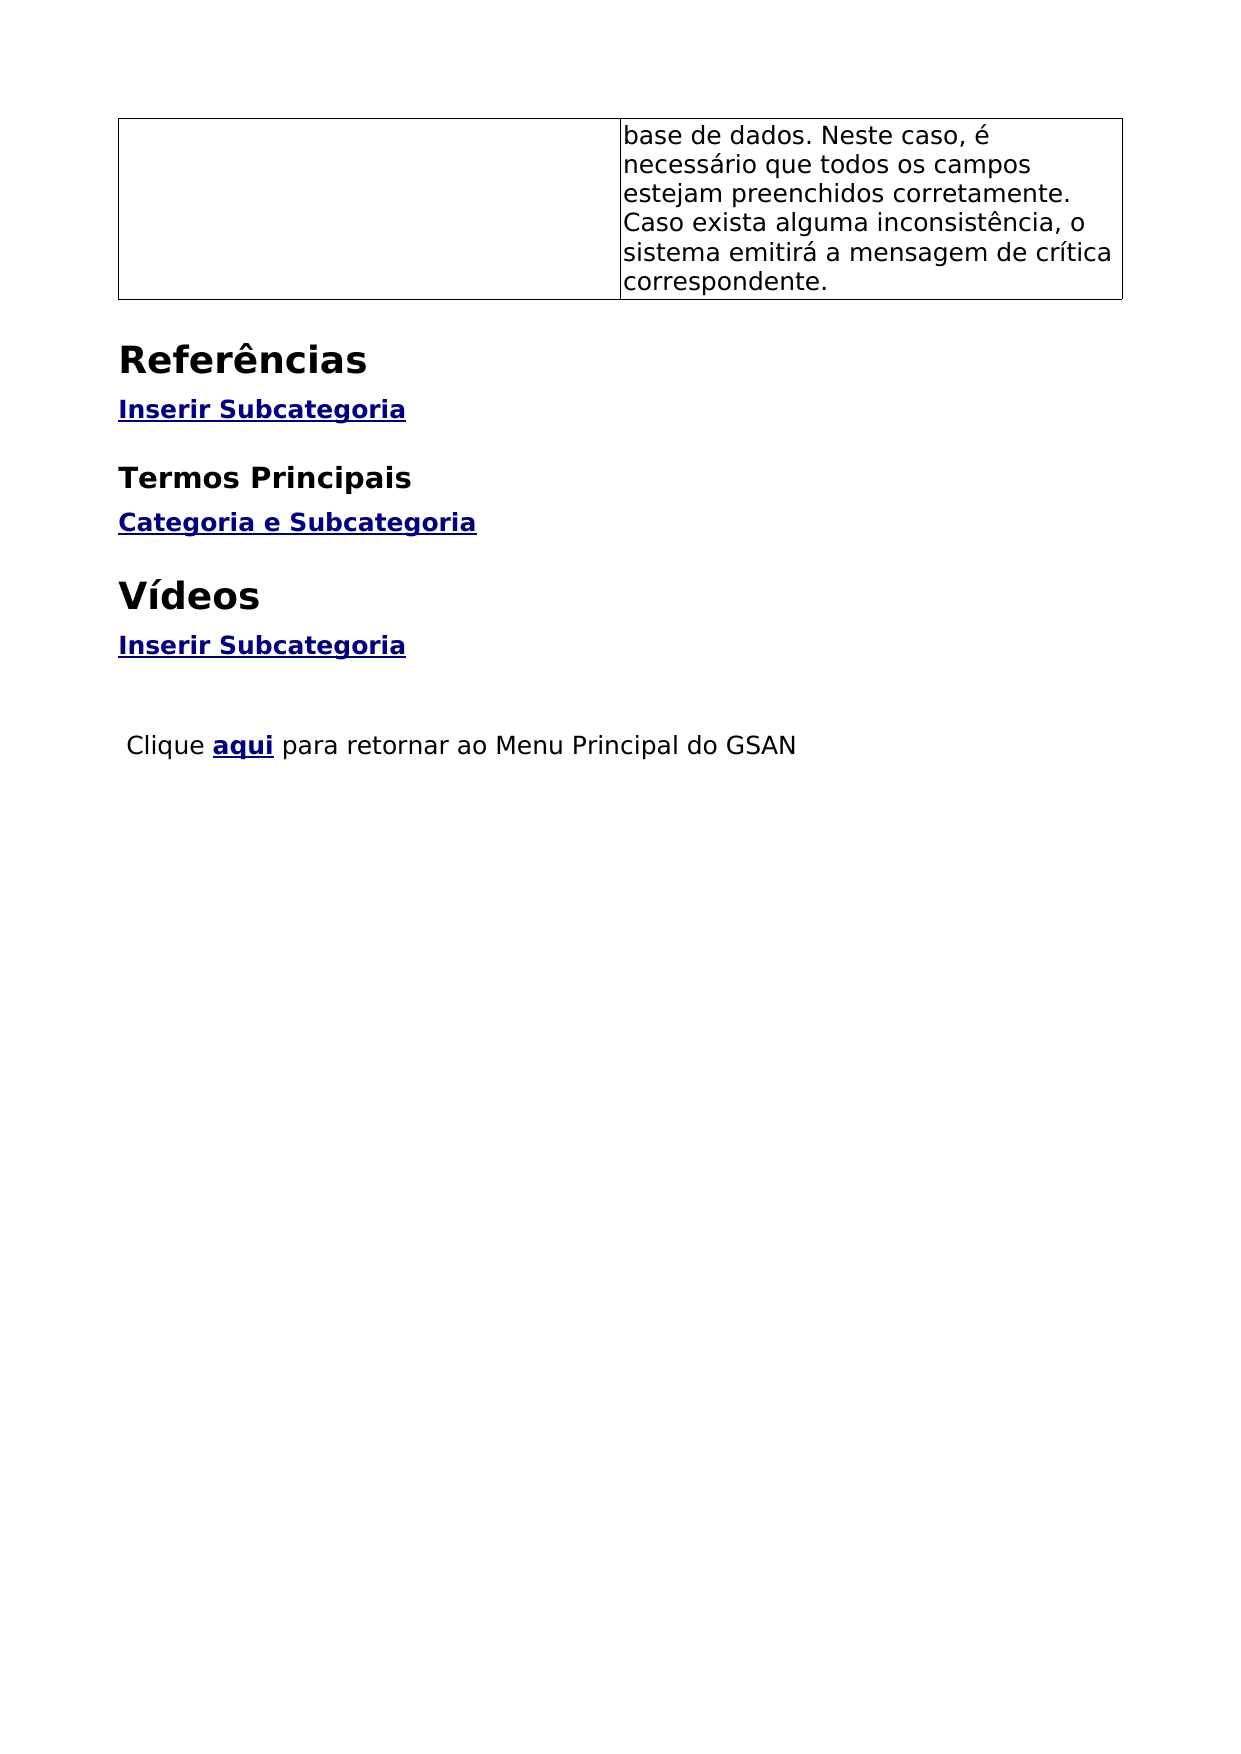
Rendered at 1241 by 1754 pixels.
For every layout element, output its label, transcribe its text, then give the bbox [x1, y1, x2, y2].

text Inserir Subcategoria [118, 631, 1122, 660]
subtitle Referências [118, 339, 1122, 383]
table_cell base de dados. Neste caso, é necessário que todos os campos estejam preenchidos corretamente. Caso exista alguma inconsistência, o sistema emitirá a mensagem de crítica correspondente. [621, 119, 1122, 299]
text Categoria e Subcategoria [118, 508, 1122, 537]
subtitle Termos Principais [118, 462, 1122, 496]
table_cell [119, 119, 620, 299]
text Inserir Subcategoria [118, 395, 1122, 424]
subtitle Vídeos [118, 575, 1122, 618]
text Clique aqui para retornar ao Menu Principal do GSAN [118, 673, 1122, 760]
